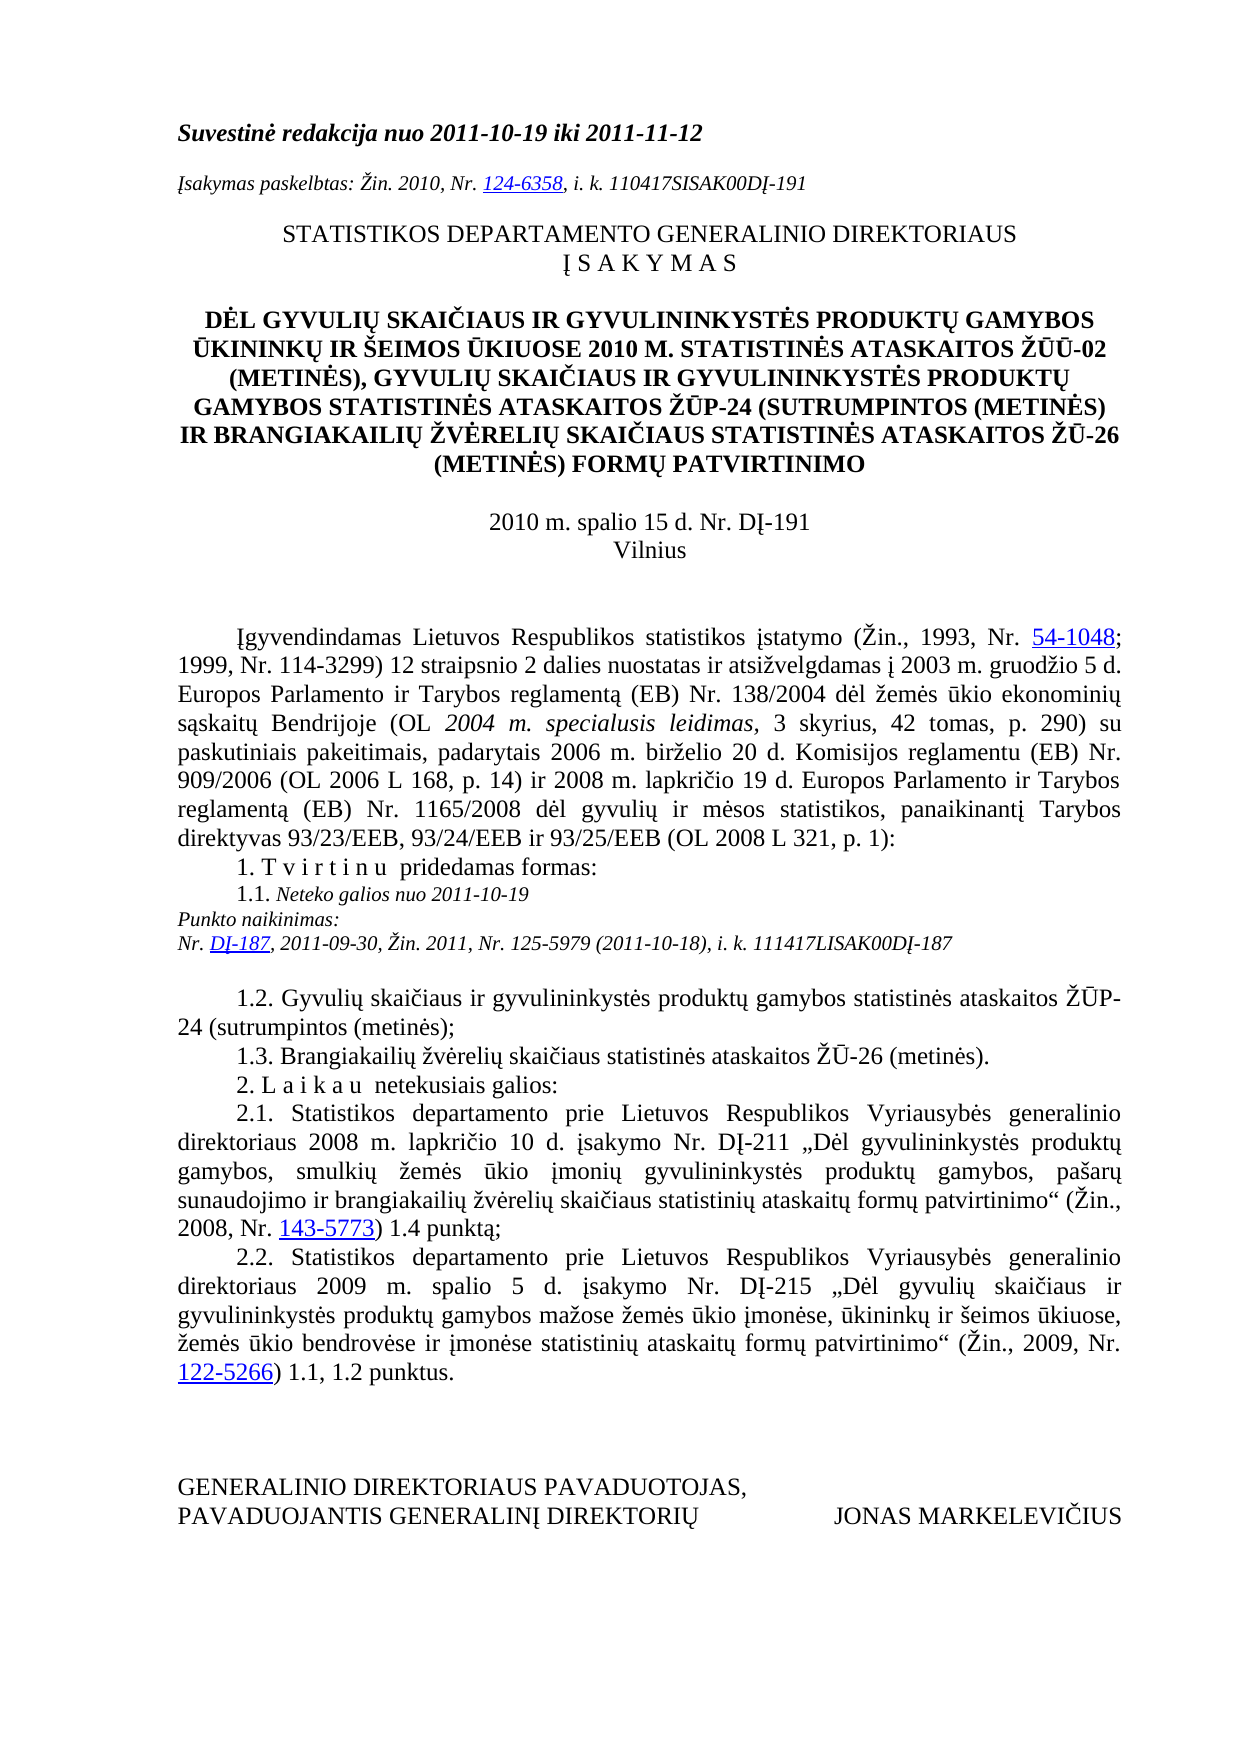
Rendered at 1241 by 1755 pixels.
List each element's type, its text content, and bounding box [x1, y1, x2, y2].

text Įgyvendindamas Lietuvos Respublikos statistikos įstatymo (Žin., 1993, Nr. 54-1048; 1999, Nr. 114-3299) 12 straipsnio 2 dalies nuostatas ir atsižvelgdamas į 2003 m. gruodžio 5 d. Europos Parlamento ir Tarybos reglamentą (EB) Nr. 138/2004 dėl žemės ūkio ekonominių sąskaitų Bendrijoje (OL 2004 m. specialusis leidimas, 3 skyrius, 42 tomas, p. 290) su paskutiniais pakeitimais, padarytais 2006 m. birželio 20 d. Komisijos reglamentu (EB) Nr. 909/2006 (OL 2006 L 168, p. 14) ir 2008 m. lapkričio 19 d. Europos Parlamento ir Tarybos reglamentą (EB) Nr. 1165/2008 dėl gyvulių ir mėsos statistikos, panaikinantį Tarybos direktyvas 93/23/EEB, 93/24/EEB ir 93/25/EEB (OL 2008 L 321, p. 1): [177, 622, 1122, 852]
text 2. Laikau netekusiais galios: [177, 1070, 1122, 1098]
text 1.3. Brangiakailių žvėrelių skaičiaus statistinės ataskaitos ŽŪ-26 (metinės). [177, 1041, 1122, 1070]
text STATISTIKOS DEPARTAMENTO GENERALINIO DIREKTORIAUS [177, 219, 1122, 248]
text Punkto naikinimas: [177, 907, 1122, 931]
text DĖL GYVULIŲ SKAIČIAUS IR GYVULININKYSTĖS PRODUKTŲ GAMYBOS ŪKININKŲ IR ŠEIMOS ŪKIUOSE 2010 M. STATISTINĖS ATASKAITOS ŽŪŪ-02 (METINĖS), GYVULIŲ SKAIČIAUS IR GYVULININKYSTĖS PRODUKTŲ GAMYBOS STATISTINĖS ATASKAITOS ŽŪP-24 (SUTRUMPINTOS (METINĖS) IR BRANGIAKAILIŲ ŽVĖRELIŲ SKAIČIAUS STATISTINĖS ATASKAITOS ŽŪ-26 (METINĖS) FORMŲ PATVIRTINIMO [177, 305, 1122, 478]
text 2010 m. spalio 15 d. Nr. DĮ-191 [177, 507, 1122, 535]
text pavaduojantis generalinį direktorių Jonas Markelevičius [177, 1501, 1122, 1530]
text Įsakymas paskelbtas: Žin. 2010, Nr. 124-6358, i. k. 110417SISAK00DĮ-191 [177, 171, 1122, 195]
text Vilnius [177, 535, 1122, 564]
text 2.1. Statistikos departamento prie Lietuvos Respublikos Vyriausybės generalinio direktoriaus 2008 m. lapkričio 10 d. įsakymo Nr. DĮ-211 „Dėl gyvulininkystės produktų gamybos, smulkių žemės ūkio įmonių gyvulininkystės produktų gamybos, pašarų sunaudojimo ir brangiakailių žvėrelių skaičiaus statistinių ataskaitų formų patvirtinimo“ (Žin., 2008, Nr. 143-5773) 1.4 punktą; [177, 1098, 1122, 1242]
text 1. Tvirtinu pridedamas formas: [177, 852, 1122, 880]
text 1.2. Gyvulių skaičiaus ir gyvulininkystės produktų gamybos statistinės ataskaitos ŽŪP-24 (sutrumpintos (metinės); [177, 983, 1122, 1041]
text 1.1. Neteko galios nuo 2011-10-19 [177, 880, 1122, 907]
text 2.2. Statistikos departamento prie Lietuvos Respublikos Vyriausybės generalinio direktoriaus 2009 m. spalio 5 d. įsakymo Nr. DĮ-215 „Dėl gyvulių skaičiaus ir gyvulininkystės produktų gamybos mažose žemės ūkio įmonėse, ūkininkų ir šeimos ūkiuose, žemės ūkio bendrovėse ir įmonėse statistinių ataskaitų formų patvirtinimo“ (Žin., 2009, Nr. 122-5266) 1.1, 1.2 punktus. [177, 1242, 1122, 1386]
text Suvestinė redakcija nuo 2011-10-19 iki 2011-11-12 [177, 118, 1122, 147]
text ĮSAKYMAS [177, 248, 1122, 277]
text Nr. DĮ-187, 2011-09-30, Žin. 2011, Nr. 125-5979 (2011-10-18), i. k. 111417LISAK00DĮ-187 [177, 931, 1122, 955]
text Generalinio direktoriaus pavaduotojas, [177, 1472, 1122, 1501]
